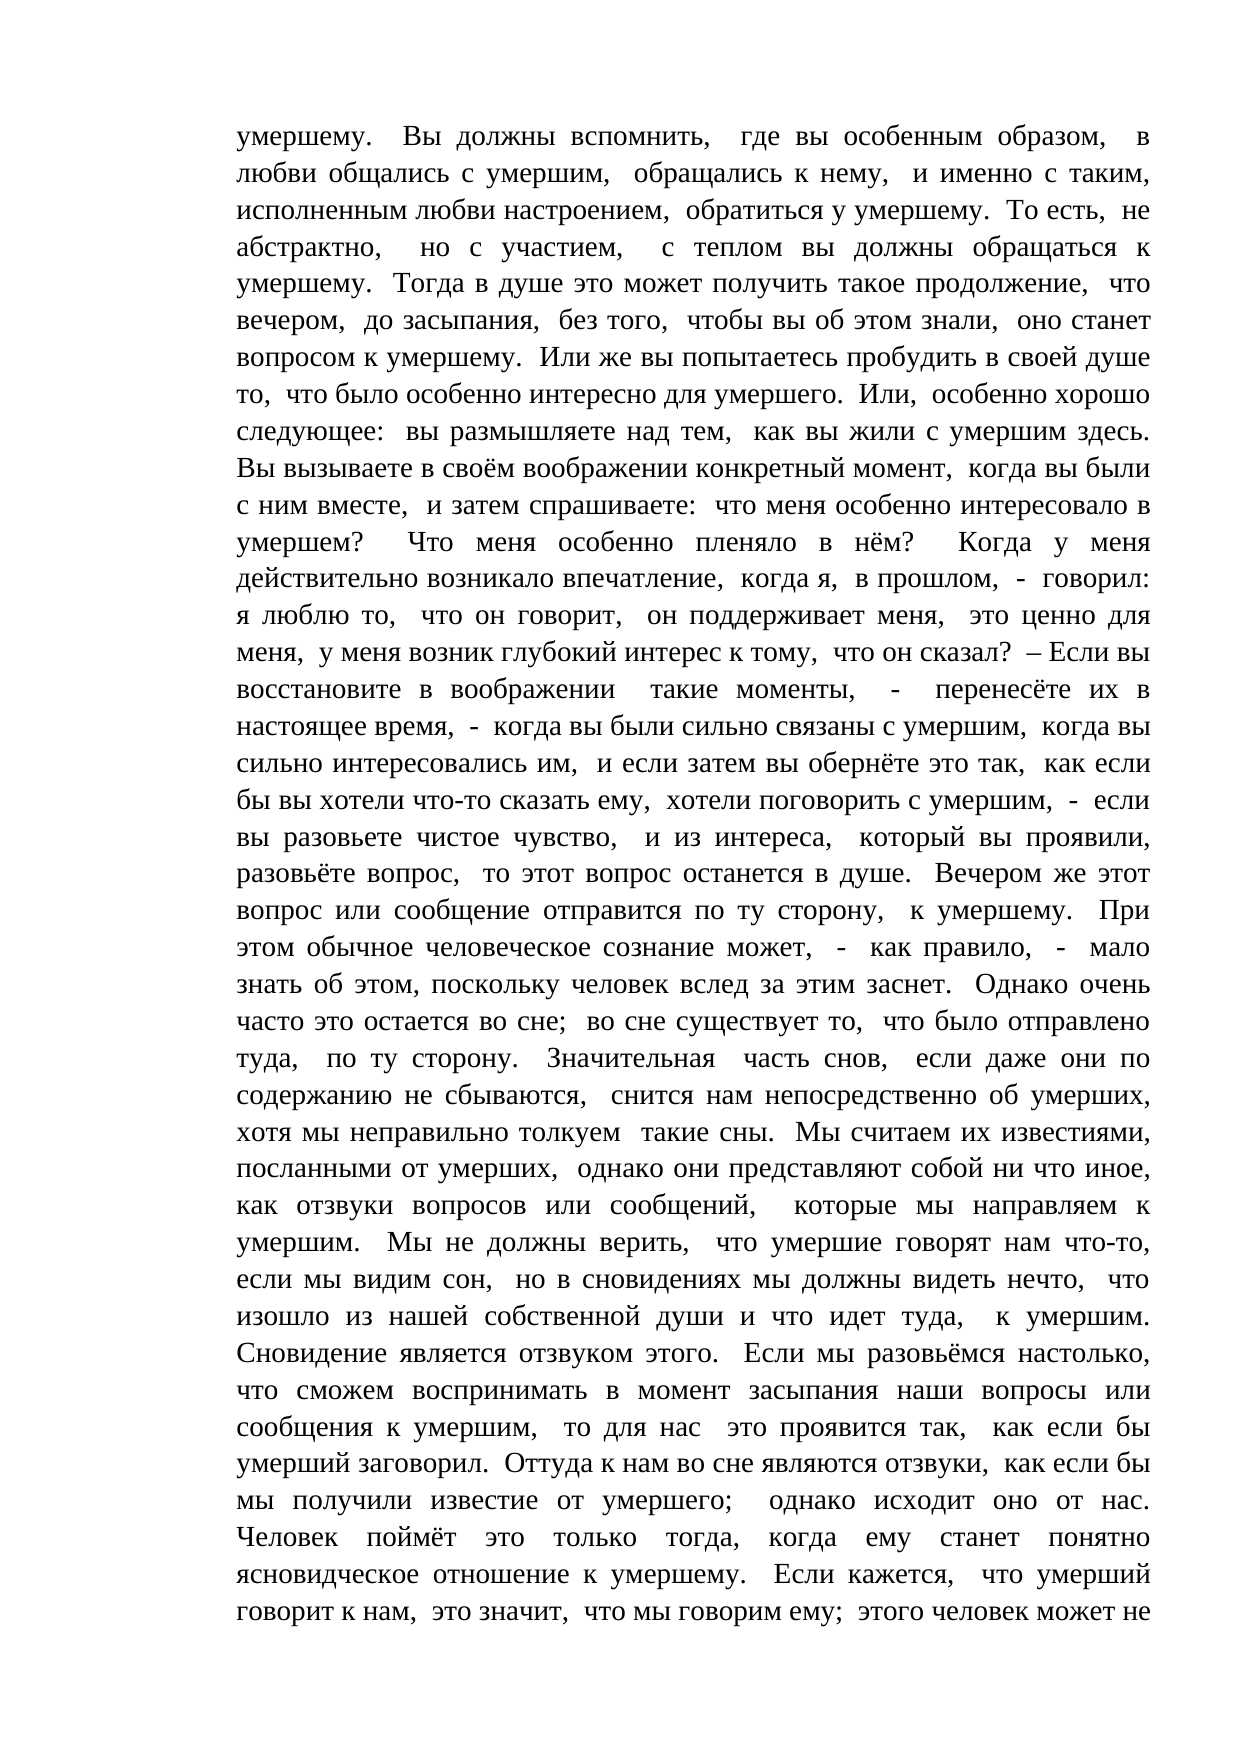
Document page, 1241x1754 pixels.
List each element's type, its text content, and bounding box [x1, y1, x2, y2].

text умершему. Вы должны вспомнить, где вы особенным образом, в любви общались с умершим, обращались к нему, и именно с таким, исполненным любви настроением, обратиться у умершему. То есть, не абстрактно, но с участием, с теплом вы должны обращаться к умершему. Тогда в душе это может получить такое продолжение, что вечером, до засыпания, без того, чтобы вы об этом знали, оно станет вопросом к умершему. Или же вы попытаетесь пробудить в своей душе то, что было особенно интересно для умершего. Или, особенно хорошо следующее: вы размышляете над тем, как вы жили с умершим здесь. Вы вызываете в своём воображении конкретный момент, когда вы были с ним вместе, и затем спрашиваете: что меня особенно интересовало в умершем? Что меня особенно пленяло в нём? Когда у меня действительно возникало впечатление, когда я, в прошлом, - говорил: я люблю то, что он говорит, он поддерживает меня, это ценно для меня, у меня возник глубокий интерес к тому, что он сказал? – Если вы восстановите в воображении такие моменты, - перенесёте их в настоящее время, - когда вы были сильно связаны с умершим, когда вы сильно интересовались им, и если затем вы обернёте это так, как если бы вы хотели что-то сказать ему, хотели поговорить с умершим, - если вы разовьете чистое чувство, и из интереса, который вы проявили, разовьёте вопрос, то этот вопрос останется в душе. Вечером же этот вопрос или сообщение отправится по ту сторону, к умершему. При этом обычное человеческое сознание может, - как правило, - мало знать об этом, поскольку человек вслед за этим заснет. Однако очень часто это остается во сне; во сне существует то, что было отправлено туда, по ту сторону. Значительная часть снов, если даже они по содержанию не сбываются, снится нам непосредственно об умерших, хотя мы неправильно толкуем такие сны. Мы считаем их известиями, посланными от умерших, однако они представляют собой ни что иное, как отзвуки вопросов или сообщений, которые мы направляем к умершим. Мы не должны верить, что умершие говорят нам что-то, если мы видим сон, но в сновидениях мы должны видеть нечто, что изошло из нашей собственной души и что идет туда, к умершим. Сновидение является отзвуком этого. Если мы разовьёмся настолько, что сможем воспринимать в момент засыпания наши вопросы или сообщения к умершим, то для нас это проявится так, как если бы умерший заговорил. Оттуда к нам во сне являются отзвуки, как если бы мы получили известие от умершего; однако исходит оно от нас. Человек поймёт это только тогда, когда ему станет понятно ясновидческое отношение к умершему. Если кажется, что умерший говорит к нам, это значит, что мы говорим ему; этого человек может не [236, 118, 1152, 1627]
